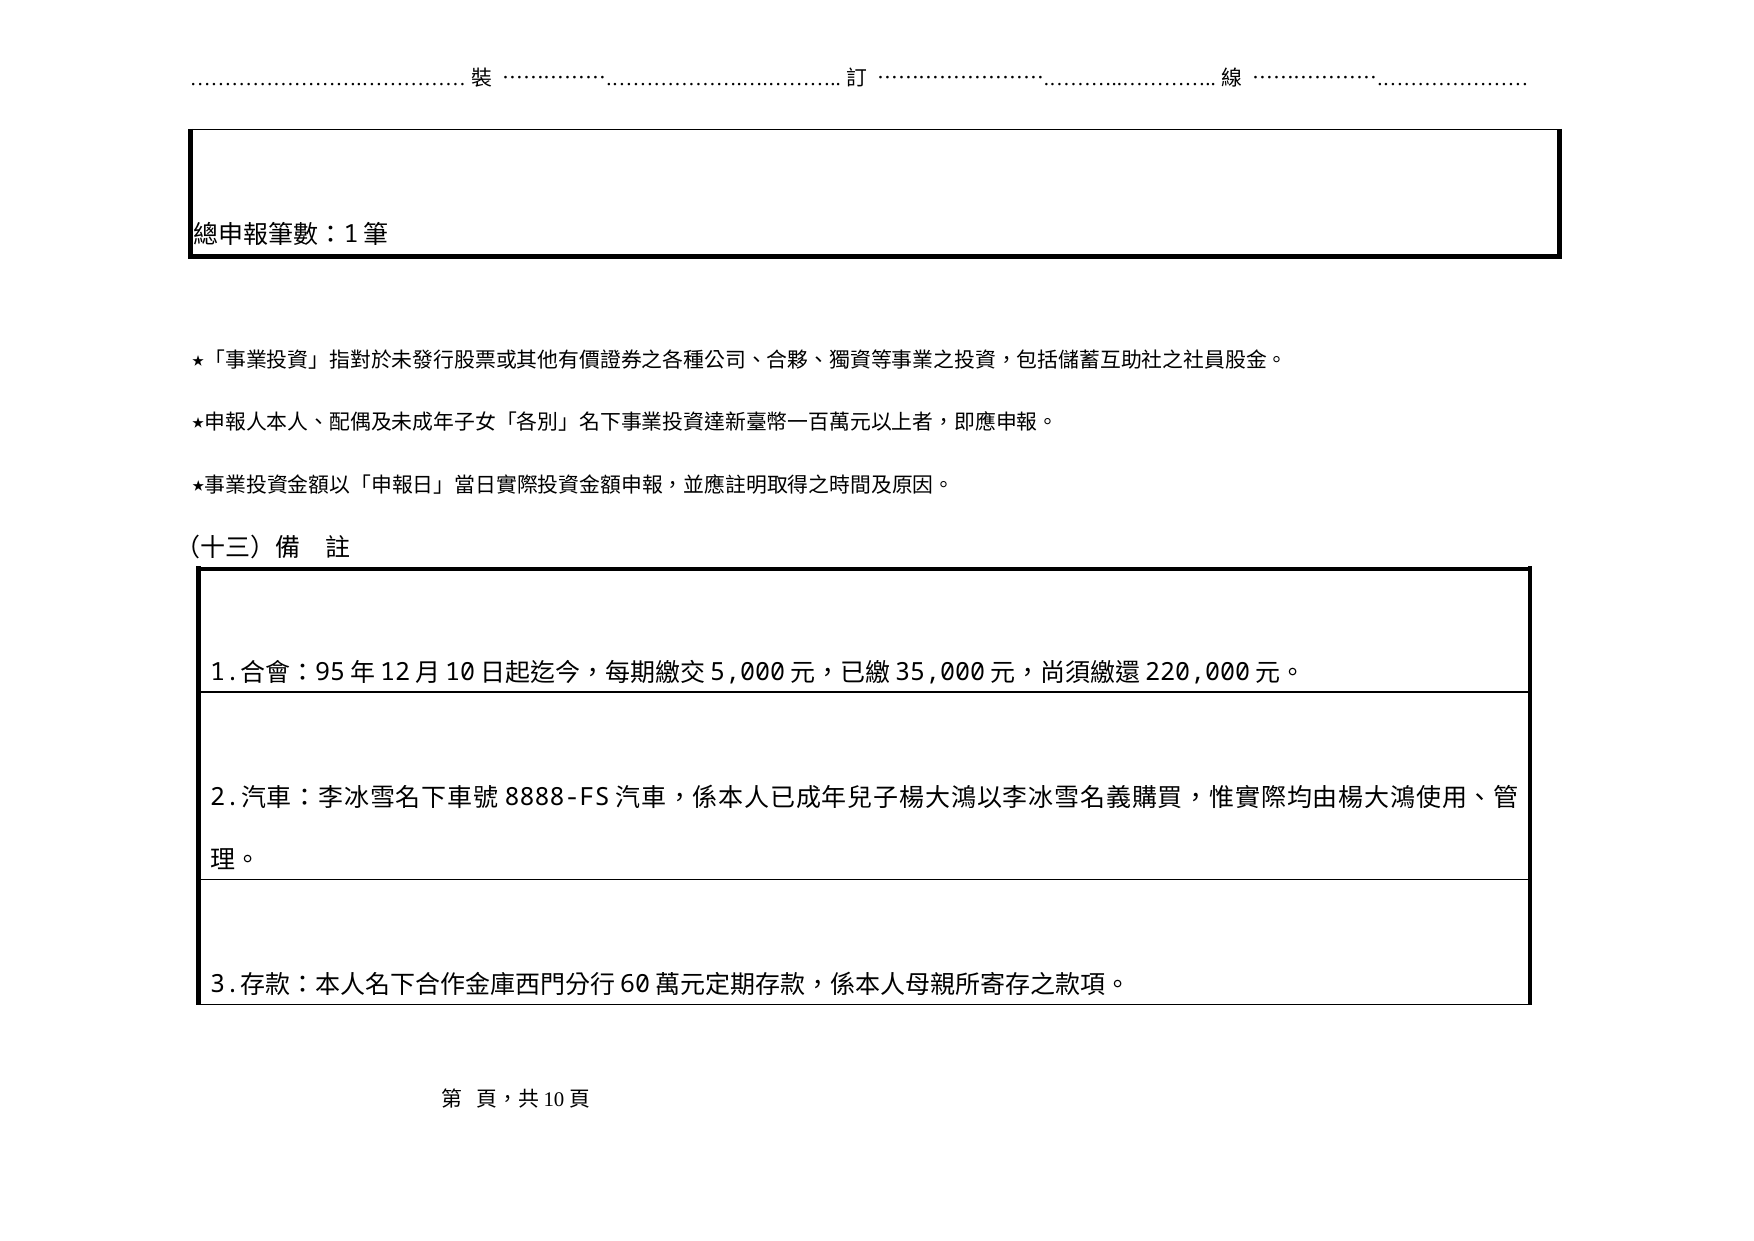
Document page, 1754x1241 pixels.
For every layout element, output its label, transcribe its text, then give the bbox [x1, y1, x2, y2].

text （十三）備 註 [150, 504, 1604, 566]
table_header 1.合會：95年12月10日起迄今，每期繳交5,000元，已繳35,000元，尚須繳還220,000元。 [201, 571, 1528, 691]
table_cell 3.存款：本人名下合作金庫西門分行60萬元定期存款，係本人母親所寄存之款項。 [201, 880, 1528, 1004]
table_cell 總申報筆數：1筆 [193, 130, 1557, 254]
text ★「事業投資」指對於未發行股票或其他有價證券之各種公司、合夥、獨資等事業之投資，包括儲蓄互助社之社員股金。 [150, 316, 1604, 379]
table_cell 2.汽車：李冰雪名下車號8888-FS汽車，係本人已成年兒子楊大鴻以李冰雪名義購買，惟實際均由楊大鴻使用、管理。 [201, 693, 1528, 879]
text ★事業投資金額以「申報日」當日實際投資金額申報，並應註明取得之時間及原因。 [171, 441, 1604, 504]
text ★申報人本人、配偶及未成年子女「各別」名下事業投資達新臺幣一百萬元以上者，即應申報。 [150, 379, 1604, 441]
